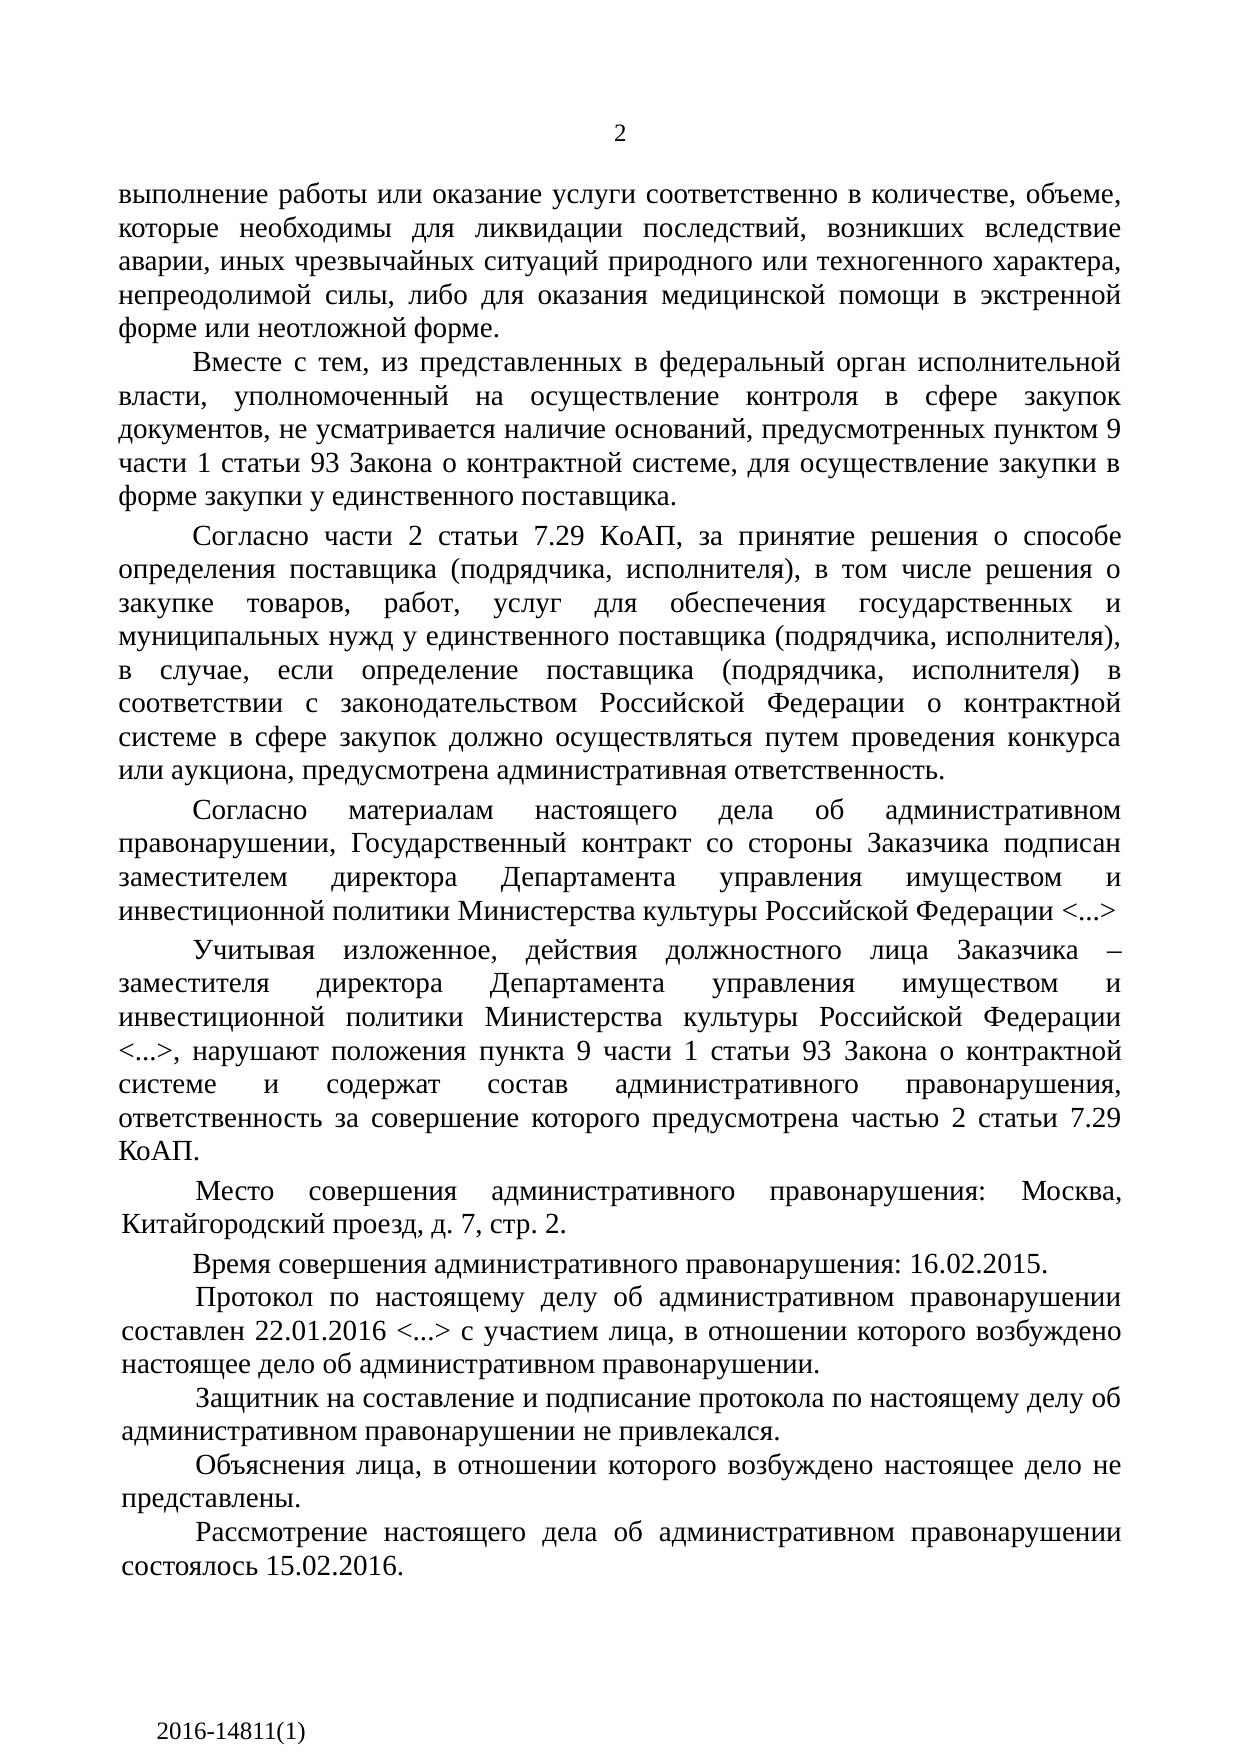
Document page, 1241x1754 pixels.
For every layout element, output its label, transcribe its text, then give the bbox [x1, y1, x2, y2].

text Место совершения административного правонарушения: Москва, Китайгородский проезд, д. 7, стр. 2. [121, 1173, 1122, 1240]
text Согласно части 2 статьи 7.29 КоАП, за принятие решения о способе определения поставщика (подрядчика, исполнителя), в том числе решения о закупке товаров, работ, услуг для обеспечения государственных и муниципальных нужд у единственного поставщика (подрядчика, исполнителя), в случае, если определение поставщика (подрядчика, исполнителя) в соответствии с законодательством Российской Федерации о контрактной системе в сфере закупок должно осуществляться путем проведения конкурса или аукциона, предусмотрена административная ответственность. [118, 518, 1122, 786]
text Согласно материалам настоящего дела об административном правонарушении, Государственный контракт со стороны Заказчика подписан заместителем директора Департамента управления имуществом и инвестиционной политики Министерства культуры Российской Федерации <...> [118, 792, 1122, 926]
text выполнение работы или оказание услуги соответственно в количестве, объеме, которые необходимы для ликвидации последствий, возникших вследствие аварии, иных чрезвычайных ситуаций природного или техногенного характера, непреодолимой силы, либо для оказания медицинской помощи в экстренной форме или неотложной форме. [118, 176, 1122, 344]
text Учитывая изложенное, действия должностного лица Заказчика – заместителя директора Департамента управления имуществом и инвестиционной политики Министерства культуры Российской Федерации <...>, нарушают положения пункта 9 части 1 статьи 93 Закона о контрактной системе и содержат состав административного правонарушения, ответственность за совершение которого предусмотрена частью 2 статьи 7.29 КоАП. [118, 932, 1122, 1167]
text Вместе с тем, из представленных в федеральный орган исполнительной власти, уполномоченный на осуществление контроля в сфере закупок документов, не усматривается наличие оснований, предусмотренных пунктом 9 части 1 статьи 93 Закона о контрактной системе, для осуществление закупки в форме закупки у единственного поставщика. [118, 344, 1122, 512]
text Защитник на составление и подписание протокола по настоящему делу об административном правонарушении не привлекался. [121, 1380, 1122, 1447]
text Рассмотрение настоящего дела об административном правонарушении состоялось 15.02.2016. [121, 1514, 1122, 1581]
text Время совершения административного правонарушения: 16.02.2015. [118, 1246, 1122, 1279]
text Объяснения лица, в отношении которого возбуждено настоящее дело не представлены. [121, 1447, 1122, 1514]
text Протокол по настоящему делу об административном правонарушении составлен 22.01.2016 <...> с участием лица, в отношении которого возбуждено настоящее дело об административном правонарушении. [121, 1279, 1122, 1380]
